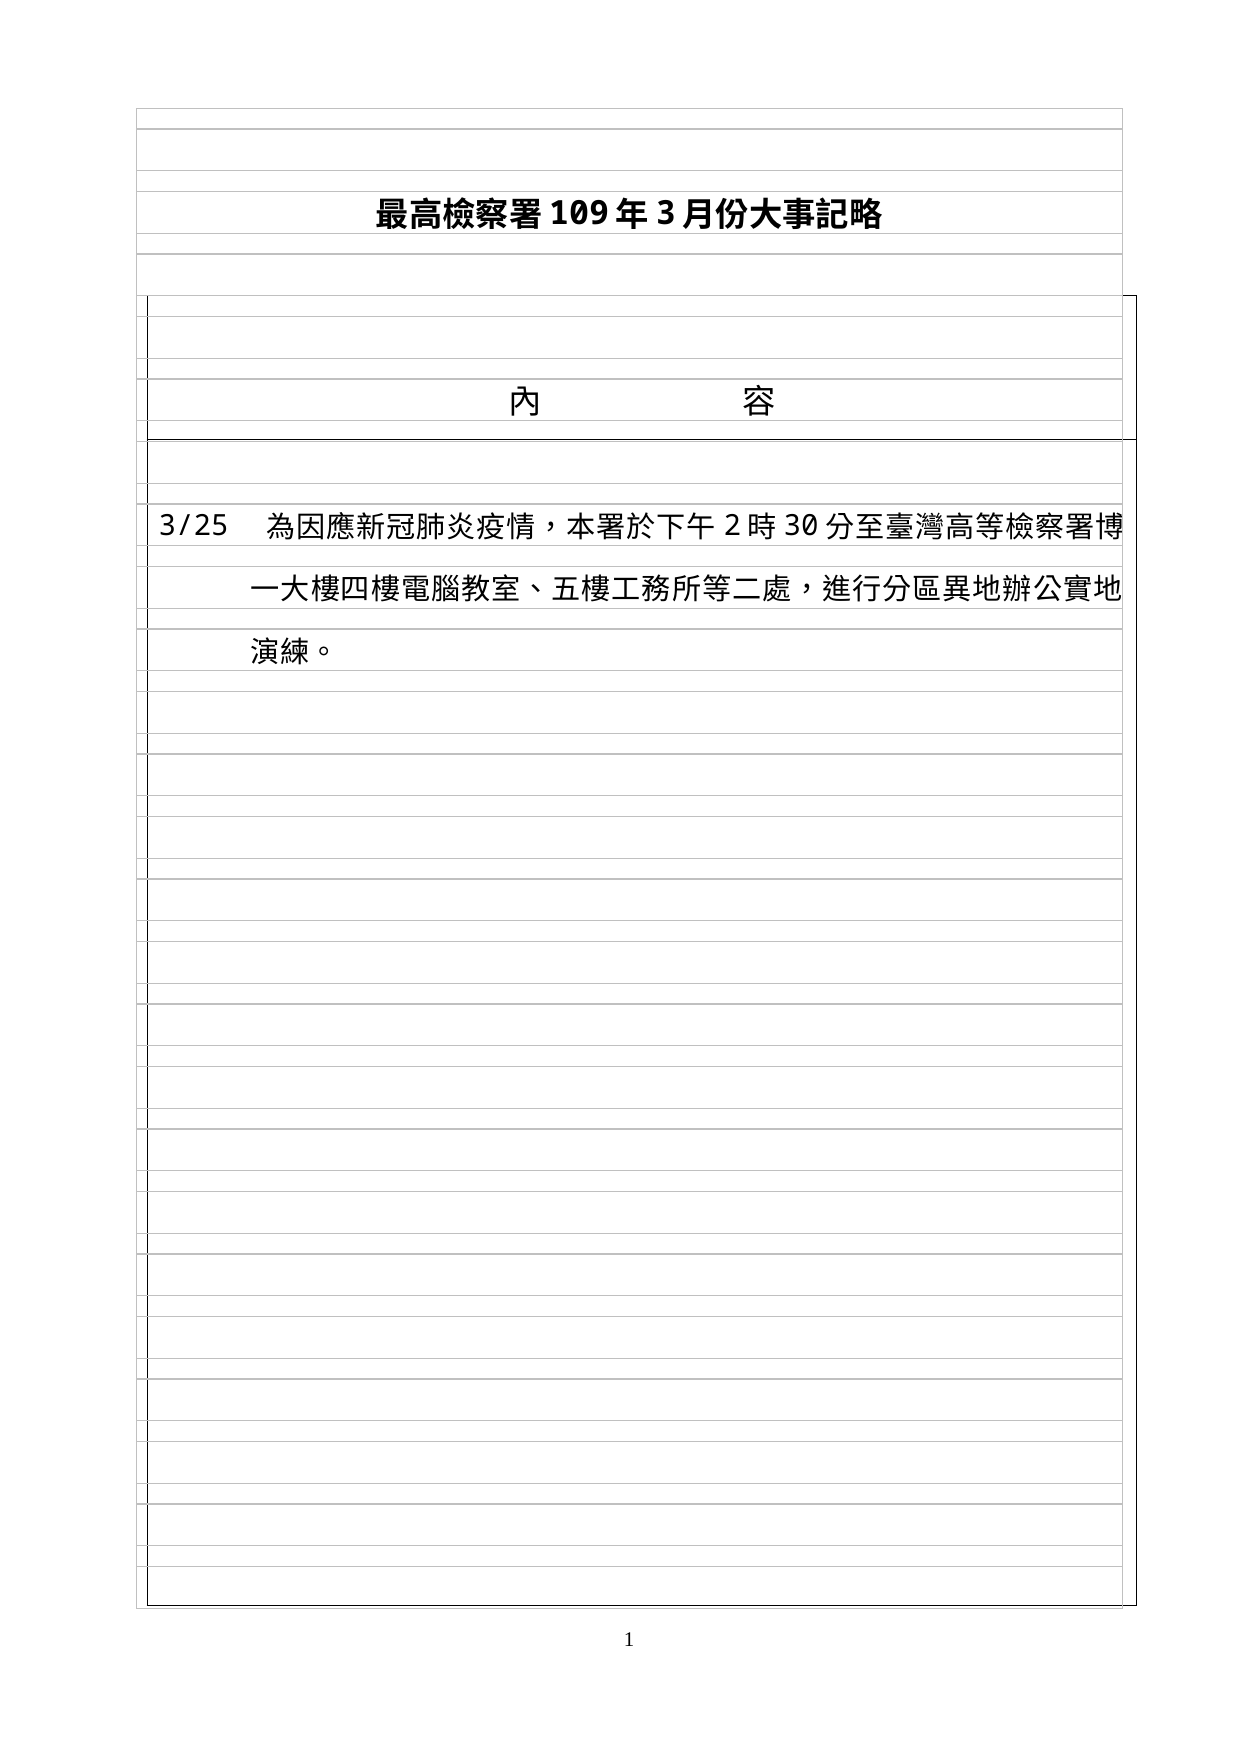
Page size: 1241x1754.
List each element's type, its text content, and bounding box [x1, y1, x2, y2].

table_cell [148, 1067, 1122, 1108]
table_cell [148, 1567, 1122, 1604]
table_cell [148, 1380, 1122, 1420]
table_cell [148, 671, 1122, 691]
table_cell [148, 880, 1122, 920]
table_cell [148, 1505, 1122, 1545]
table_cell [148, 1484, 1122, 1503]
table_cell 一大樓四樓電腦教室、五樓工務所等二處，進行分區異地辦公實地 [148, 567, 1122, 608]
table_cell [148, 609, 1122, 628]
table_header 內 容 [148, 380, 1122, 420]
text [137, 171, 1122, 191]
table_header [1123, 296, 1136, 439]
table_cell [148, 817, 1122, 858]
table_cell [148, 921, 1122, 941]
table_header [148, 296, 1122, 316]
table_cell [1123, 440, 1136, 1604]
table_cell [148, 942, 1122, 983]
table_cell [148, 796, 1122, 816]
table_cell [148, 1317, 1122, 1358]
table_cell [148, 1192, 1122, 1233]
table_cell 演練。 [148, 630, 1122, 670]
table_cell [148, 1421, 1122, 1441]
table_cell [148, 1234, 1122, 1253]
table_cell [148, 1546, 1122, 1566]
table_cell [148, 1130, 1122, 1170]
table_cell [148, 734, 1122, 753]
table_cell [148, 484, 1122, 503]
table_cell [148, 1359, 1122, 1378]
table_cell [148, 692, 1122, 733]
table_cell [148, 984, 1122, 1003]
table_cell [148, 1005, 1122, 1045]
table_cell [148, 755, 1122, 795]
table_cell [148, 1109, 1122, 1128]
table_cell [148, 1442, 1122, 1483]
text 最高檢察署109年3月份大事記略 [137, 192, 1122, 233]
table_cell [148, 1046, 1122, 1066]
table_cell 3/25 為因應新冠肺炎疫情，本署於下午2時30分至臺灣高等檢察署博 [148, 505, 1122, 545]
table_header [148, 421, 1122, 439]
table_cell [148, 1255, 1122, 1295]
table_cell [148, 546, 1122, 566]
table_cell [148, 859, 1122, 878]
table_header [148, 359, 1122, 378]
table_cell [148, 442, 1122, 483]
table_cell [148, 1171, 1122, 1191]
table_header [148, 317, 1122, 358]
table_cell [148, 1296, 1122, 1316]
